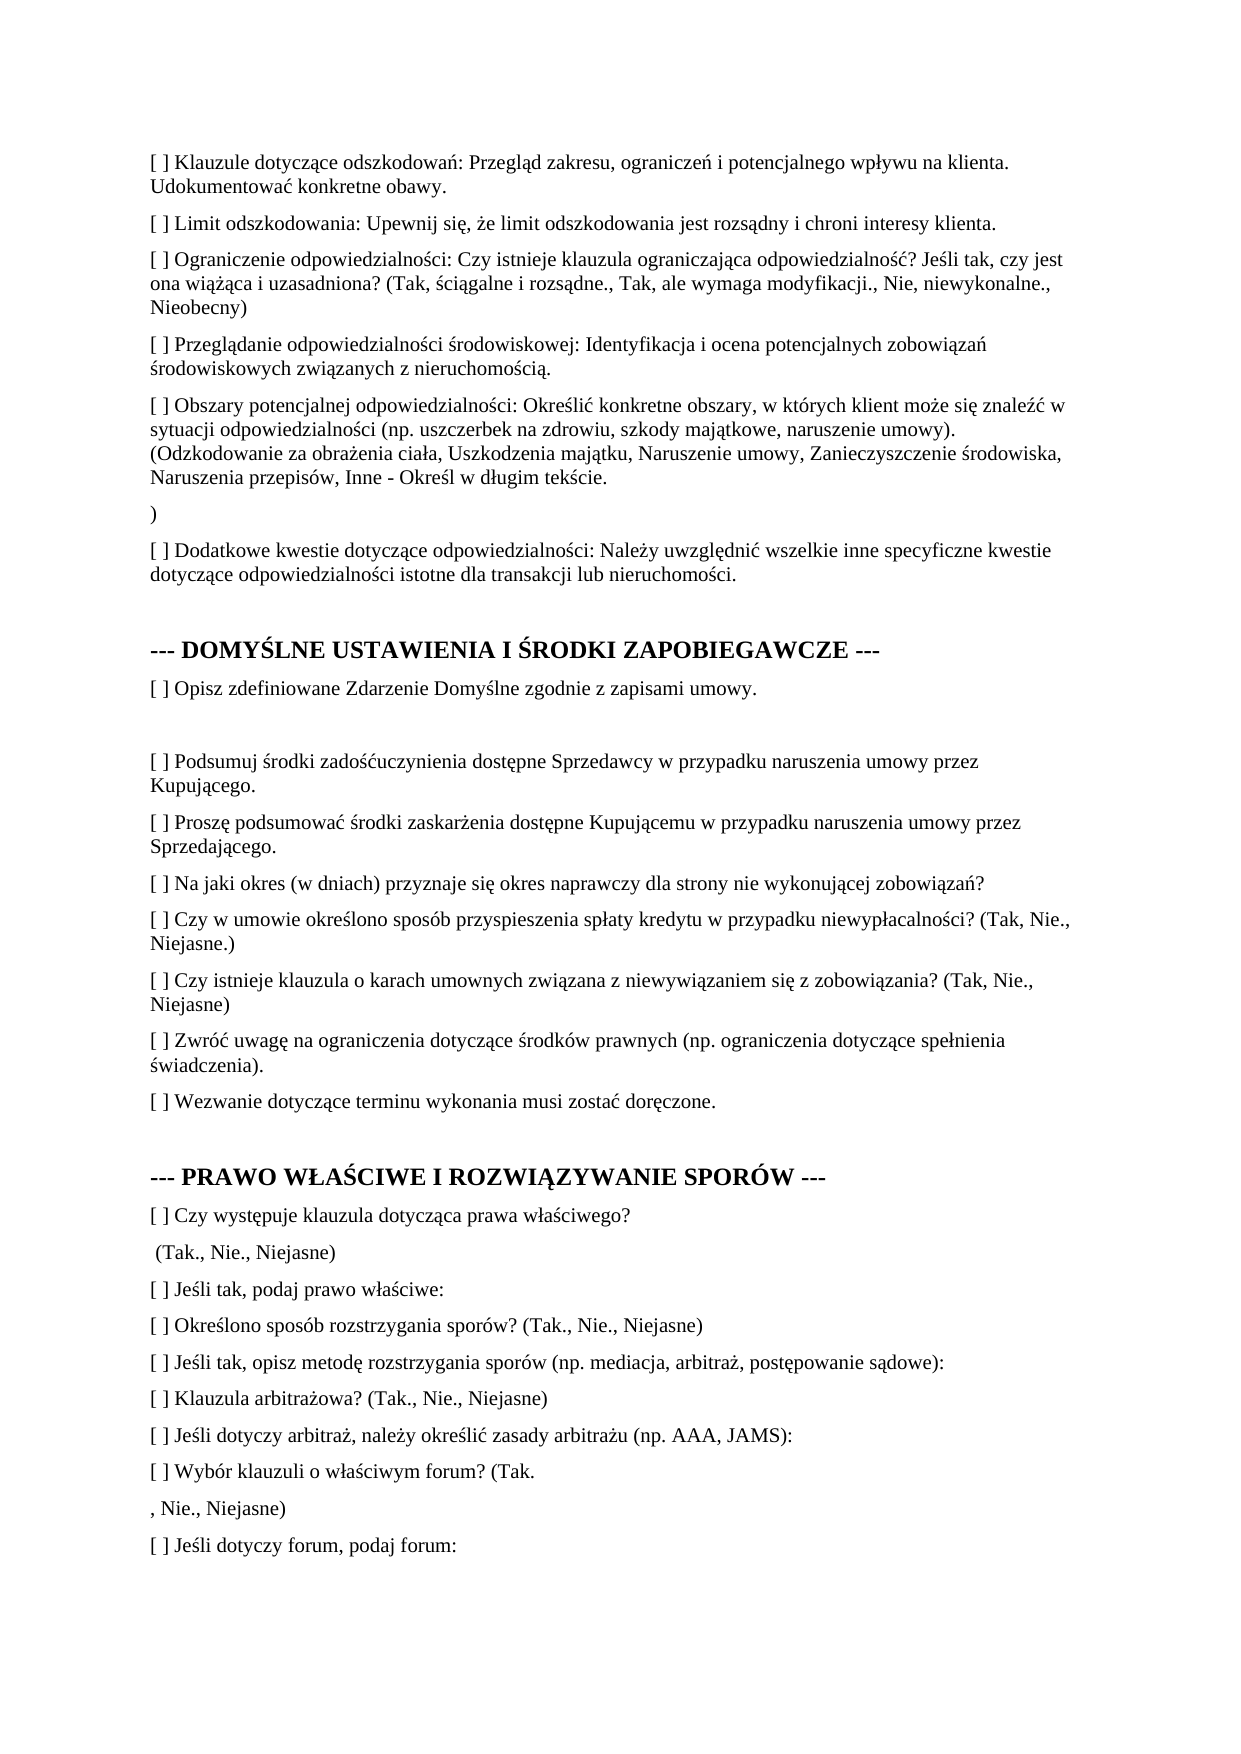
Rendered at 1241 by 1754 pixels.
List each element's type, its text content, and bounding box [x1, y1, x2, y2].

text --- PRAWO WŁAŚCIWE I ROZWIĄZYWANIE SPORÓW --- [150, 1162, 1090, 1191]
text [ ] Dodatkowe kwestie dotyczące odpowiedzialności: Należy uwzględnić wszelkie inne specyficzne kwestie dotyczące odpowiedzialności istotne dla transakcji lub nieruchomości. [150, 538, 1090, 586]
text [ ] Wybór klauzuli o właściwym forum? (Tak. [150, 1459, 1090, 1483]
text [ ] Klauzule dotyczące odszkodowań: Przegląd zakresu, ograniczeń i potencjalnego wpływu na klienta. Udokumentować konkretne obawy. [150, 150, 1090, 198]
text [ ] Jeśli dotyczy arbitraż, należy określić zasady arbitrażu (np. AAA, JAMS): [150, 1423, 1090, 1447]
text [ ] Zwróć uwagę na ograniczenia dotyczące środków prawnych (np. ograniczenia dotyczące spełnienia świadczenia). [150, 1028, 1090, 1077]
text [ ] Na jaki okres (w dniach) przyznaje się okres naprawczy dla strony nie wykonującej zobowiązań? [150, 871, 1090, 895]
text --- DOMYŚLNE USTAWIENIA I ŚRODKI ZAPOBIEGAWCZE --- [150, 635, 1090, 664]
text ) [150, 501, 1090, 525]
text [ ] Określono sposób rozstrzygania sporów? (Tak., Nie., Niejasne) [150, 1313, 1090, 1337]
text [ ] Czy występuje klauzula dotycząca prawa właściwego? [150, 1203, 1090, 1227]
text [ ] Czy istnieje klauzula o karach umownych związana z niewywiązaniem się z zobowiązania? (Tak, Nie., Niejasne) [150, 968, 1090, 1016]
text [ ] Obszary potencjalnej odpowiedzialności: Określić konkretne obszary, w których klient może się znaleźć w sytuacji odpowiedzialności (np. uszczerbek na zdrowiu, szkody majątkowe, naruszenie umowy). (Odzkodowanie za obrażenia ciała, Uszkodzenia majątku, Naruszenie umowy, Zanieczyszczenie środowiska, Naruszenia przepisów, Inne - Określ w długim tekście. [150, 392, 1090, 489]
text [ ] Wezwanie dotyczące terminu wykonania musi zostać doręczone. [150, 1089, 1090, 1113]
text [ ] Ograniczenie odpowiedzialności: Czy istnieje klauzula ograniczająca odpowiedzialność? Jeśli tak, czy jest ona wiążąca i uzasadniona? (Tak, ściągalne i rozsądne., Tak, ale wymaga modyfikacji., Nie, niewykonalne., Nieobecny) [150, 247, 1090, 319]
text [ ] Jeśli dotyczy forum, podaj forum: [150, 1532, 1090, 1557]
text [ ] Jeśli tak, podaj prawo właściwe: [150, 1277, 1090, 1301]
text (Tak., Nie., Niejasne) [150, 1240, 1090, 1264]
text , Nie., Niejasne) [150, 1496, 1090, 1520]
text [ ] Przeglądanie odpowiedzialności środowiskowej: Identyfikacja i ocena potencjalnych zobowiązań środowiskowych związanych z nieruchomością. [150, 332, 1090, 380]
text [ ] Proszę podsumować środki zaskarżenia dostępne Kupującemu w przypadku naruszenia umowy przez Sprzedającego. [150, 810, 1090, 858]
text [ ] Opisz zdefiniowane Zdarzenie Domyślne zgodnie z zapisami umowy. [150, 676, 1090, 700]
text [ ] Klauzula arbitrażowa? (Tak., Nie., Niejasne) [150, 1386, 1090, 1410]
text [ ] Czy w umowie określono sposób przyspieszenia spłaty kredytu w przypadku niewypłacalności? (Tak, Nie., Niejasne.) [150, 907, 1090, 955]
text [ ] Podsumuj środki zadośćuczynienia dostępne Sprzedawcy w przypadku naruszenia umowy przez Kupującego. [150, 749, 1090, 797]
text [ ] Limit odszkodowania: Upewnij się, że limit odszkodowania jest rozsądny i chroni interesy klienta. [150, 211, 1090, 235]
text [ ] Jeśli tak, opisz metodę rozstrzygania sporów (np. mediacja, arbitraż, postępowanie sądowe): [150, 1350, 1090, 1374]
